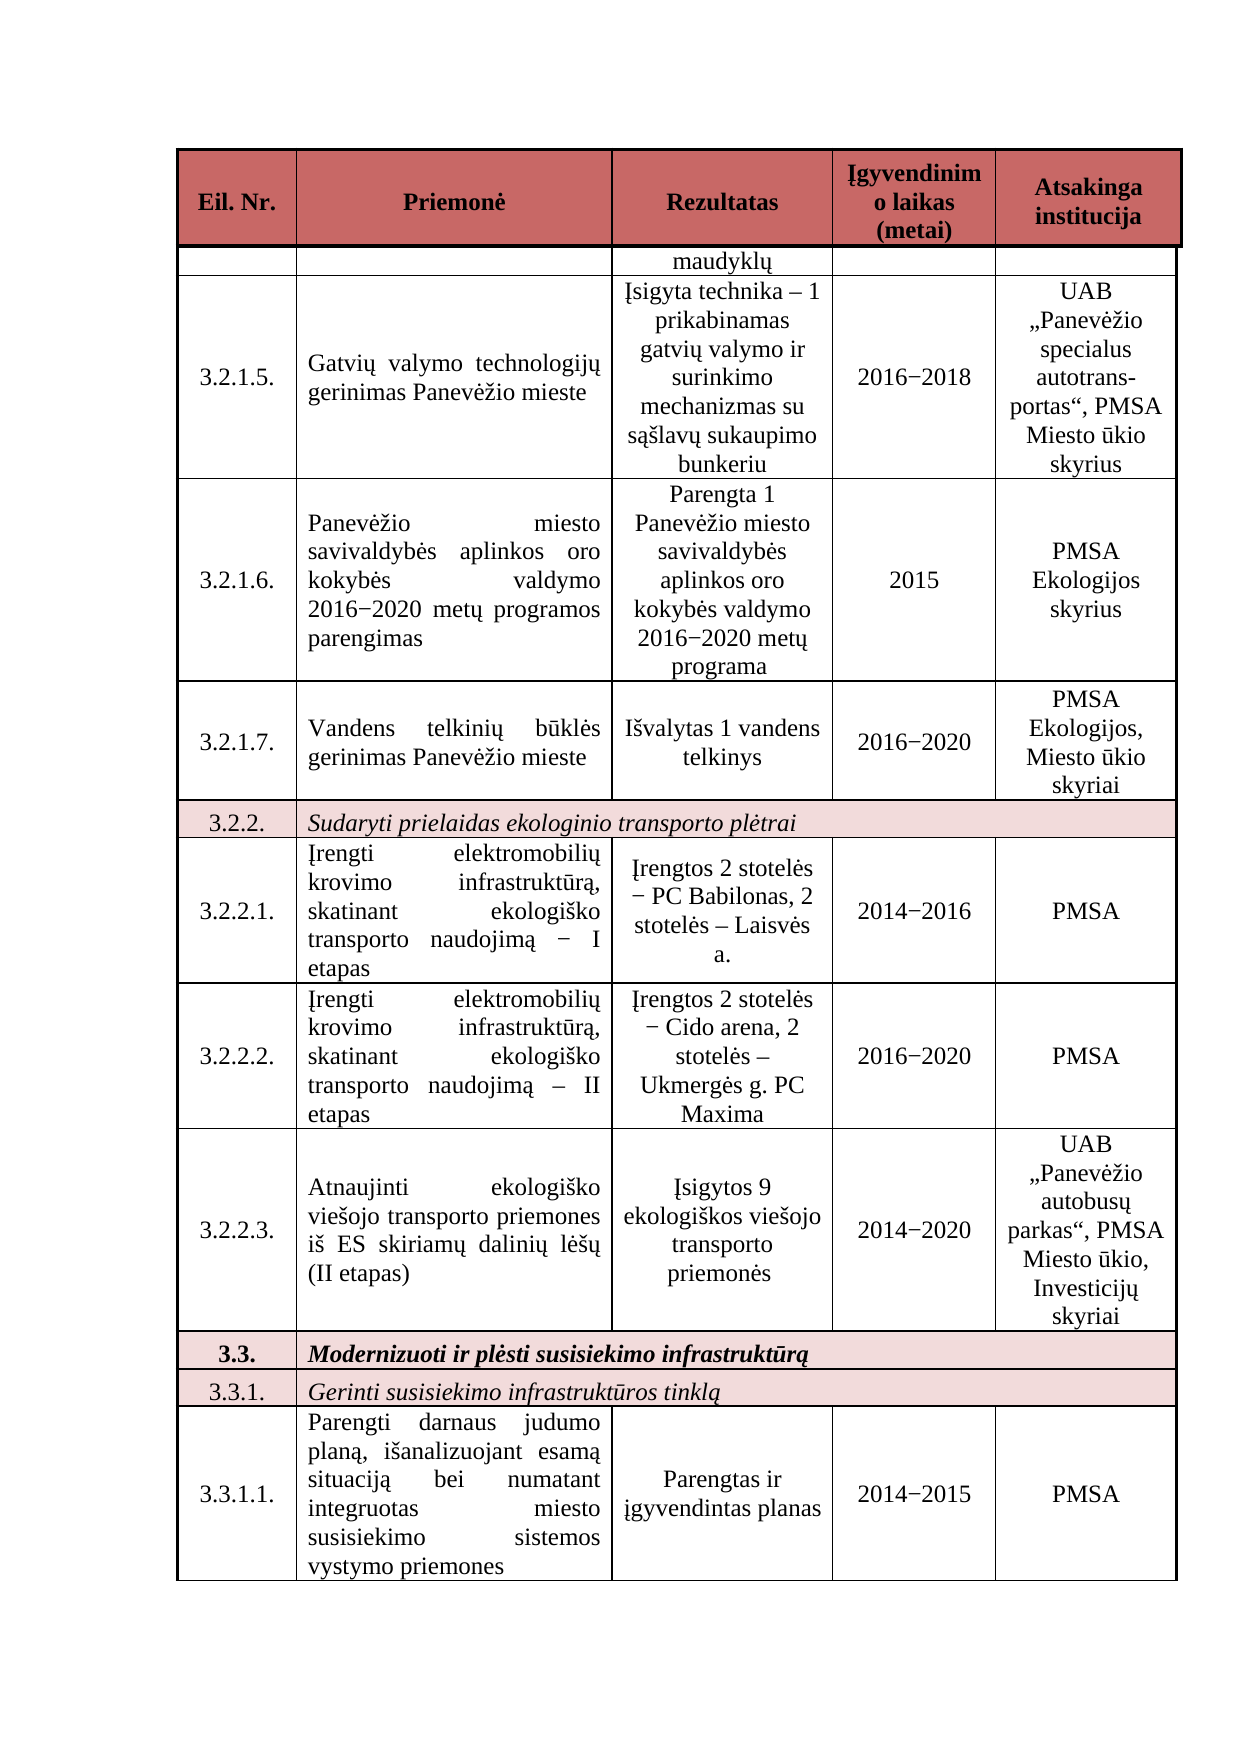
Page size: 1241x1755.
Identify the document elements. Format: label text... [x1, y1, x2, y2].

table_cell [833, 248, 995, 274]
table_cell 3.3.1.1. [179, 1407, 296, 1579]
table_cell Įsigyta technika – 1 prikabinamas gatvių valymo ir surinkimo mechanizmas su sąšlavų sukaupimo bunkeriu [613, 276, 832, 477]
table_cell 2015 [833, 479, 995, 680]
table_cell 2014−2015 [833, 1407, 995, 1579]
table_cell 2016−2020 [833, 984, 995, 1127]
table_cell 3.2.1.6. [179, 479, 296, 680]
table_cell [996, 248, 1175, 274]
table_cell 3.2.2.2. [179, 984, 296, 1127]
table_cell PMSA Ekologijos skyrius [996, 479, 1175, 680]
table_cell 3.2.2.1. [179, 838, 296, 982]
table_cell 2014−2016 [833, 838, 995, 982]
table_cell PMSA [996, 984, 1175, 1127]
table_header Priemonė [297, 151, 611, 244]
table_cell Modernizuoti ir plėsti susisiekimo infrastruktūrą [297, 1332, 1175, 1368]
table_cell UAB „Panevėžio autobusų parkas“, PMSA Miesto ūkio, Investicijų skyriai [996, 1129, 1175, 1330]
table_cell Įsigytos 9 ekologiškos viešojo transporto priemonės [613, 1129, 832, 1330]
table_cell Panevėžio miesto savivaldybės aplinkos oro kokybės valdymo 2016−2020 metų programos parengimas [297, 479, 611, 680]
table_cell Gatvių valymo technologijų gerinimas Panevėžio mieste [297, 276, 611, 477]
table_cell 3.2.2. [179, 801, 296, 837]
table_cell PMSA [996, 838, 1175, 982]
table_header Atsakinga institucija [996, 151, 1180, 244]
table_header Rezultatas [613, 151, 832, 244]
table_cell Įrengtos 2 stotelės − Cido arena, 2 stotelės – Ukmergės g. PC Maxima [613, 984, 832, 1127]
table_cell 3.2.1.5. [179, 276, 296, 477]
table_cell [297, 248, 611, 274]
table_cell 2014−2020 [833, 1129, 995, 1330]
table_cell Parengta 1 Panevėžio miesto savivaldybės aplinkos oro kokybės valdymo 2016−2020 metų programa [613, 479, 832, 680]
table_cell Sudaryti prielaidas ekologinio transporto plėtrai [297, 801, 1175, 837]
table_cell Atnaujinti ekologiško viešojo transporto priemones iš ES skiriamų dalinių lėšų (II etapas) [297, 1129, 611, 1330]
table_cell maudyklų [613, 248, 832, 274]
table_cell [179, 248, 296, 274]
table_cell 2016−2018 [833, 276, 995, 477]
table_header Eil. Nr. [179, 151, 296, 244]
table_cell 3.3. [179, 1332, 296, 1368]
table_cell Įrengtos 2 stotelės − PC Babilonas, 2 stotelės – Laisvės a. [613, 838, 832, 982]
table_cell UAB „Panevėžio specialus autotrans-portas“, PMSA Miesto ūkio skyrius [996, 276, 1175, 477]
table_cell Parengtas ir įgyvendintas planas [613, 1407, 832, 1579]
table_cell 2016−2020 [833, 682, 995, 799]
table_cell PMSA Ekologijos, Miesto ūkio skyriai [996, 682, 1175, 799]
table_cell Įrengti elektromobilių krovimo infrastruktūrą, skatinant ekologiško transporto naudojimą – II etapas [297, 984, 611, 1127]
table_cell PMSA [996, 1407, 1175, 1579]
table_cell 3.2.2.3. [179, 1129, 296, 1330]
table_cell 3.3.1. [179, 1370, 296, 1405]
table_cell Įrengti elektromobilių krovimo infrastruktūrą, skatinant ekologiško transporto naudojimą − I etapas [297, 838, 611, 982]
table_cell 3.2.1.7. [179, 682, 296, 799]
table_cell Gerinti susisiekimo infrastruktūros tinklą [297, 1370, 1175, 1405]
table_header Įgyvendinimo laikas (metai) [833, 151, 995, 244]
table_cell Vandens telkinių būklės gerinimas Panevėžio mieste [297, 682, 611, 799]
table_cell Parengti darnaus judumo planą, išanalizuojant esamą situaciją bei numatant integruotas miesto susisiekimo sistemos vystymo priemones [297, 1407, 611, 1579]
table_cell Išvalytas 1 vandens telkinys [613, 682, 832, 799]
